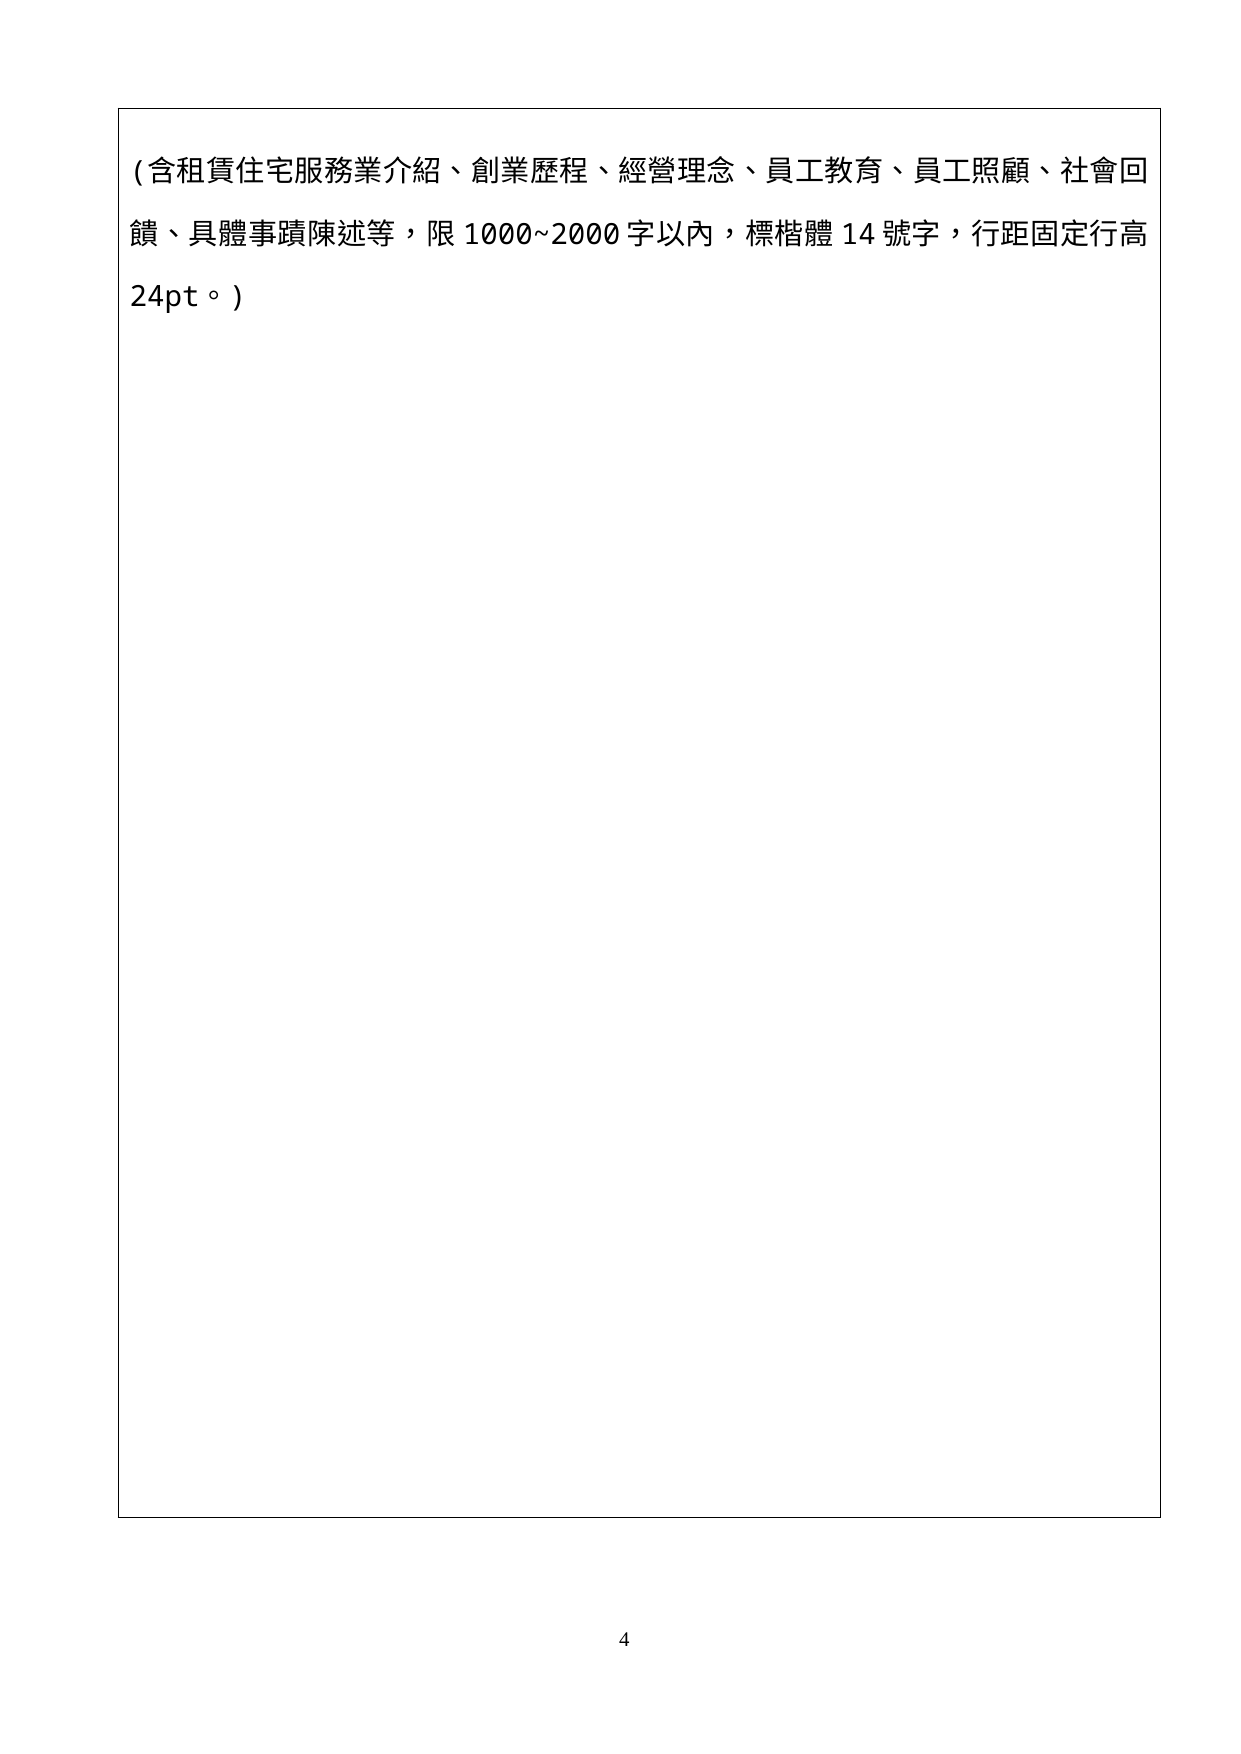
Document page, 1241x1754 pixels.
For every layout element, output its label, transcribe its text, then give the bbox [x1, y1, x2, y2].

table_header (含租賃住宅服務業介紹、創業歷程、經營理念、員工教育、員工照顧、社會回饋、具體事蹟陳述等，限1000~2000字以內，標楷體14號字，行距固定行高24pt。) [119, 109, 1160, 1517]
